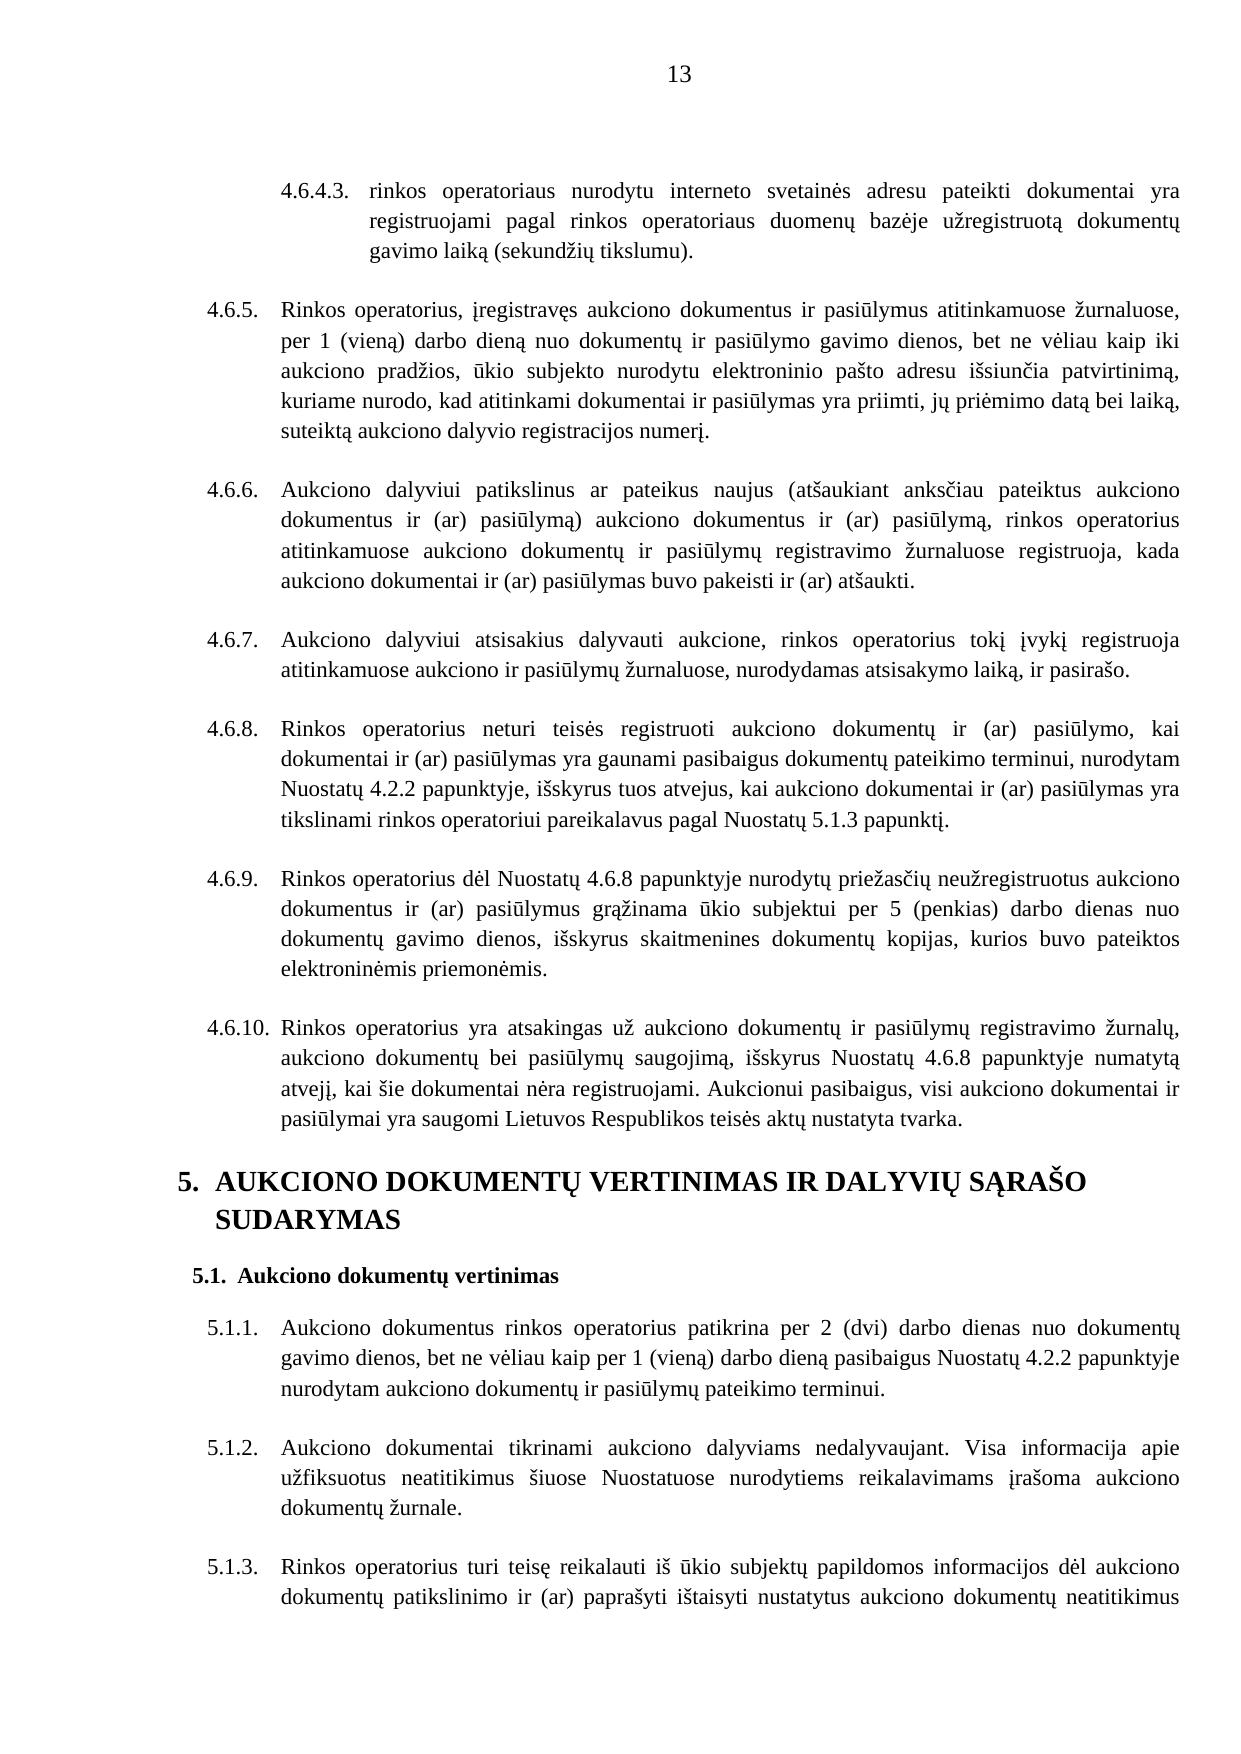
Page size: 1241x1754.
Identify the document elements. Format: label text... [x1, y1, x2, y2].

text 4.6.7. Aukciono dalyviui atsisakius dalyvauti aukcione, rinkos operatorius tokį įvykį registruoja atitinkamuose aukciono ir pasiūlymų žurnaluose, nurodydamas atsisakymo laiką, ir pasirašo. [207, 626, 1181, 682]
text 4.6.4.3. rinkos operatoriaus nurodytu interneto svetainės adresu pateikti dokumentai yra registruojami pagal rinkos operatoriaus duomenų bazėje užregistruotą dokumentų gavimo laiką (sekundžių tikslumu). [281, 177, 1181, 264]
text 5.1.3. Rinkos operatorius turi teisę reikalauti iš ūkio subjektų papildomos informacijos dėl aukciono dokumentų patikslinimo ir (ar) paprašyti ištaisyti nustatytus aukciono dokumentų neatitikimus [207, 1553, 1181, 1609]
text 4.6.8. Rinkos operatorius neturi teisės registruoti aukciono dokumentų ir (ar) pasiūlymo, kai dokumentai ir (ar) pasiūlymas yra gaunami pasibaigus dokumentų pateikimo terminui, nurodytam Nuostatų 4.2.2 papunktyje, išskyrus tuos atvejus, kai aukciono dokumentai ir (ar) pasiūlymas yra tikslinami rinkos operatoriui pareikalavus pagal Nuostatų 5.1.3 papunktį. [207, 715, 1181, 832]
text 4.6.6. Aukciono dalyviui patikslinus ar pateikus naujus (atšaukiant anksčiau pateiktus aukciono dokumentus ir (ar) pasiūlymą) aukciono dokumentus ir (ar) pasiūlymą, rinkos operatorius atitinkamuose aukciono dokumentų ir pasiūlymų registravimo žurnaluose registruoja, kada aukciono dokumentai ir (ar) pasiūlymas buvo pakeisti ir (ar) atšaukti. [207, 476, 1181, 593]
text 5.1. Aukciono dokumentų vertinimas [192, 1262, 1181, 1289]
text 4.6.10. Rinkos operatorius yra atsakingas už aukciono dokumentų ir pasiūlymų registravimo žurnalų, aukciono dokumentų bei pasiūlymų saugojimą, išskyrus Nuostatų 4.6.8 papunktyje numatytą atvejį, kai šie dokumentai nėra registruojami. Aukcionui pasibaigus, visi aukciono dokumentai ir pasiūlymai yra saugomi Lietuvos Respublikos teisės aktų nustatyta tvarka. [207, 1014, 1181, 1131]
text 5. AUKCIONO DOKUMENTŲ VERTINIMAS IR DALYVIŲ SĄRAŠO SUDARYMAS [177, 1164, 1181, 1236]
text 4.6.9. Rinkos operatorius dėl Nuostatų 4.6.8 papunktyje nurodytų priežasčių neužregistruotus aukciono dokumentus ir (ar) pasiūlymus grąžinama ūkio subjektui per 5 (penkias) darbo dienas nuo dokumentų gavimo dienos, išskyrus skaitmenines dokumentų kopijas, kurios buvo pateiktos elektroninėmis priemonėmis. [207, 865, 1181, 982]
text 4.6.5. Rinkos operatorius, įregistravęs aukciono dokumentus ir pasiūlymus atitinkamuose žurnaluose, per 1 (vieną) darbo dieną nuo dokumentų ir pasiūlymo gavimo dienos, bet ne vėliau kaip iki aukciono pradžios, ūkio subjekto nurodytu elektroninio pašto adresu išsiunčia patvirtinimą, kuriame nurodo, kad atitinkami dokumentai ir pasiūlymas yra priimti, jų priėmimo datą bei laiką, suteiktą aukciono dalyvio registracijos numerį. [207, 297, 1181, 444]
text 5.1.2. Aukciono dokumentai tikrinami aukciono dalyviams nedalyvaujant. Visa informacija apie užfiksuotus neatitikimus šiuose Nuostatuose nurodytiems reikalavimams įrašoma aukciono dokumentų žurnale. [207, 1434, 1181, 1520]
text 5.1.1. Aukciono dokumentus rinkos operatorius patikrina per 2 (dvi) darbo dienas nuo dokumentų gavimo dienos, bet ne vėliau kaip per 1 (vieną) darbo dieną pasibaigus Nuostatų 4.2.2 papunktyje nurodytam aukciono dokumentų ir pasiūlymų pateikimo terminui. [207, 1314, 1181, 1401]
